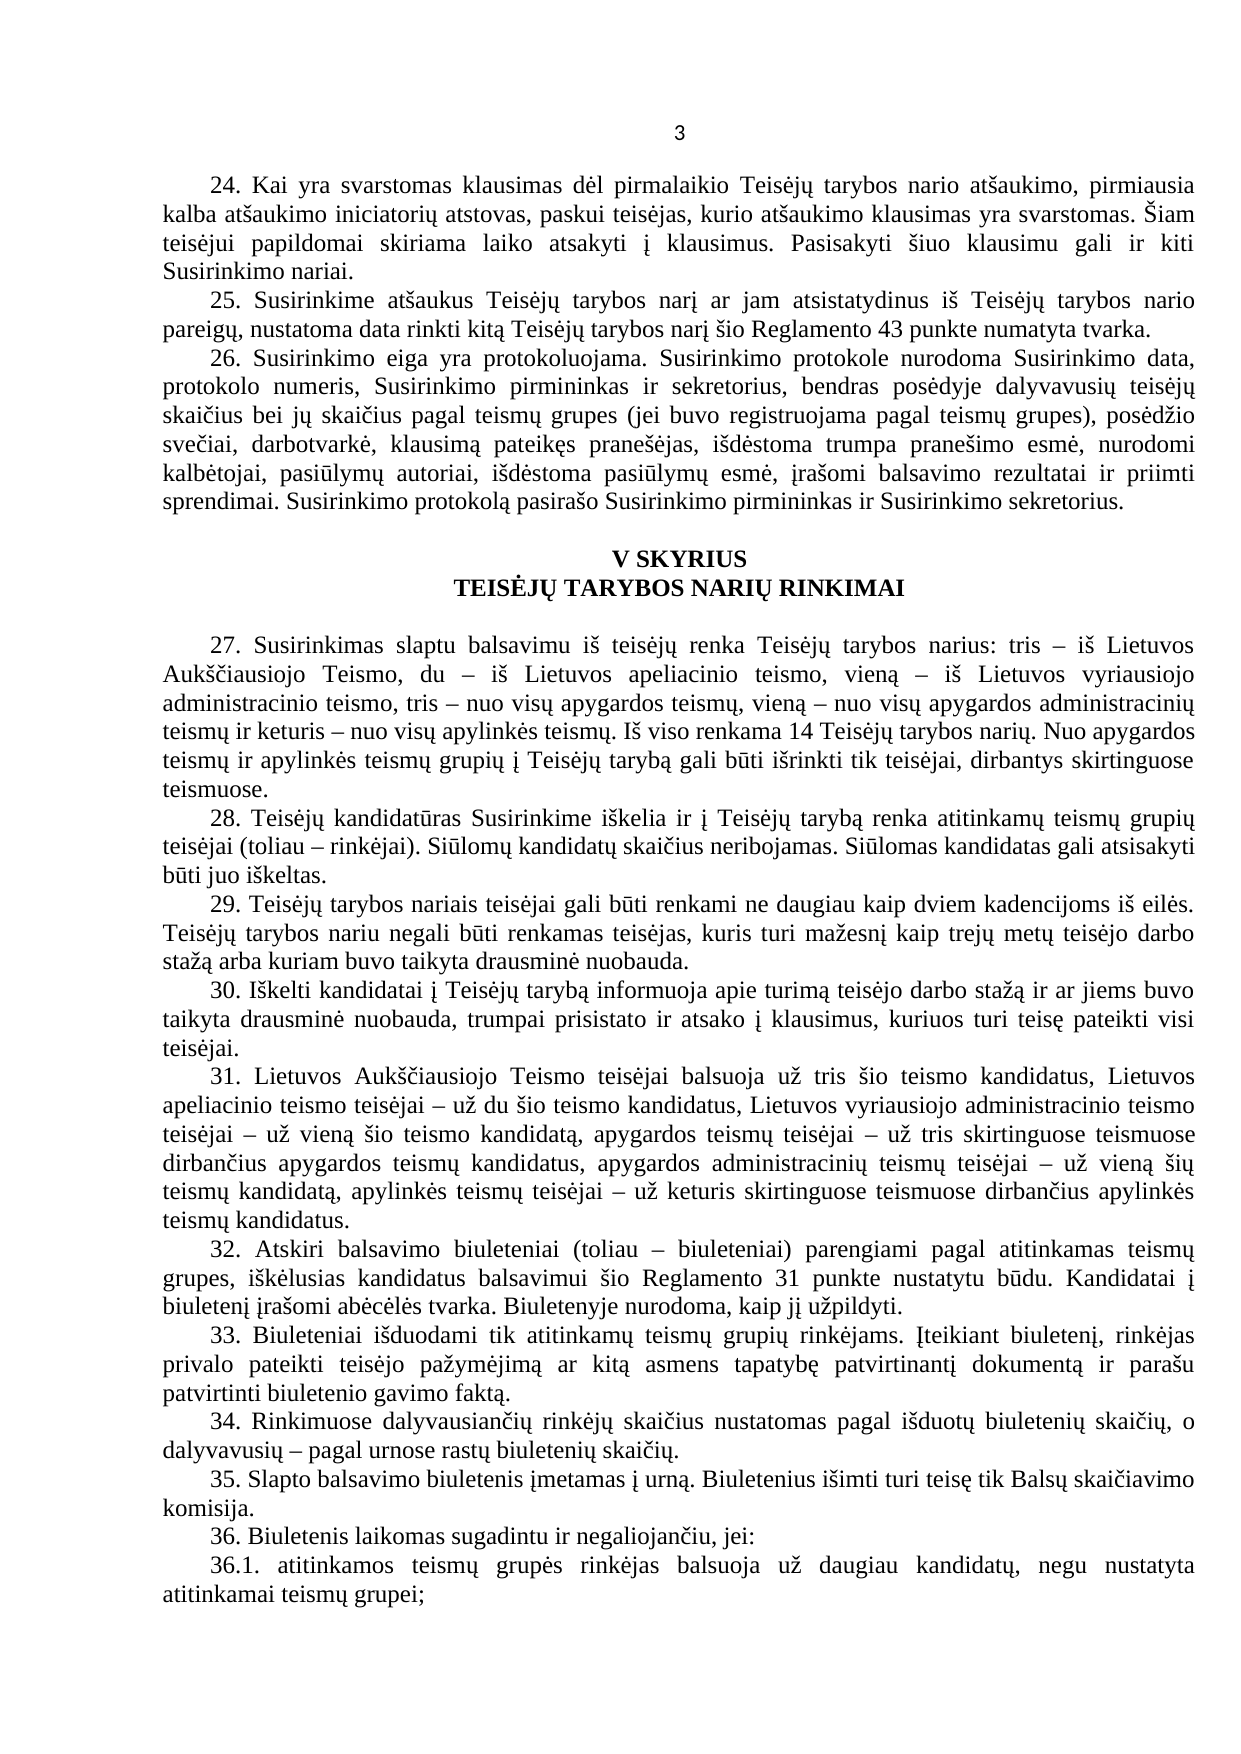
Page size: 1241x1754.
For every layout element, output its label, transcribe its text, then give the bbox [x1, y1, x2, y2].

text 24. Kai yra svarstomas klausimas dėl pirmalaikio Teisėjų tarybos nario atšaukimo, pirmiausia kalba atšaukimo iniciatorių atstovas, paskui teisėjas, kurio atšaukimo klausimas yra svarstomas. Šiam teisėjui papildomai skiriama laiko atsakyti į klausimus. Pasisakyti šiuo klausimu gali ir kiti Susirinkimo nariai. [162, 170, 1196, 285]
text 34. Rinkimuose dalyvausiančių rinkėjų skaičius nustatomas pagal išduotų biuletenių skaičių, o dalyvavusių – pagal urnose rastų biuletenių skaičių. [162, 1406, 1196, 1464]
text 29. Teisėjų tarybos nariais teisėjai gali būti renkami ne daugiau kaip dviem kadencijoms iš eilės. Teisėjų tarybos nariu negali būti renkamas teisėjas, kuris turi mažesnį kaip trejų metų teisėjo darbo stažą arba kuriam buvo taikyta drausminė nuobauda. [162, 889, 1196, 975]
text 36. Biuletenis laikomas sugadintu ir negaliojančiu, jei: [162, 1521, 1196, 1550]
text V SKYRIUS [162, 544, 1196, 573]
text 27. Susirinkimas slaptu balsavimu iš teisėjų renka Teisėjų tarybos narius: tris – iš Lietuvos Aukščiausiojo Teismo, du – iš Lietuvos apeliacinio teismo, vieną – iš Lietuvos vyriausiojo administracinio teismo, tris – nuo visų apygardos teismų, vieną – nuo visų apygardos administracinių teismų ir keturis – nuo visų apylinkės teismų. Iš viso renkama 14 Teisėjų tarybos narių. Nuo apygardos teismų ir apylinkės teismų grupių į Teisėjų tarybą gali būti išrinkti tik teisėjai, dirbantys skirtinguose teismuose. [162, 630, 1196, 803]
text 33. Biuleteniai išduodami tik atitinkamų teismų grupių rinkėjams. Įteikiant biuletenį, rinkėjas privalo pateikti teisėjo pažymėjimą ar kitą asmens tapatybę patvirtinantį dokumentą ir parašu patvirtinti biuletenio gavimo faktą. [162, 1320, 1196, 1406]
text 28. Teisėjų kandidatūras Susirinkime iškelia ir į Teisėjų tarybą renka atitinkamų teismų grupių teisėjai (toliau – rinkėjai). Siūlomų kandidatų skaičius neribojamas. Siūlomas kandidatas gali atsisakyti būti juo iškeltas. [162, 803, 1196, 889]
text 26. Susirinkimo eiga yra protokoluojama. Susirinkimo protokole nurodoma Susirinkimo data, protokolo numeris, Susirinkimo pirmininkas ir sekretorius, bendras posėdyje dalyvavusių teisėjų skaičius bei jų skaičius pagal teismų grupes (jei buvo registruojama pagal teismų grupes), posėdžio svečiai, darbotvarkė, klausimą pateikęs pranešėjas, išdėstoma trumpa pranešimo esmė, nurodomi kalbėtojai, pasiūlymų autoriai, išdėstoma pasiūlymų esmė, įrašomi balsavimo rezultatai ir priimti sprendimai. Susirinkimo protokolą pasirašo Susirinkimo pirmininkas ir Susirinkimo sekretorius. [162, 343, 1196, 515]
text 36.1. atitinkamos teismų grupės rinkėjas balsuoja už daugiau kandidatų, negu nustatyta atitinkamai teismų grupei; [162, 1550, 1196, 1608]
text 35. Slapto balsavimo biuletenis įmetamas į urną. Biuletenius išimti turi teisę tik Balsų skaičiavimo komisija. [162, 1464, 1196, 1521]
text TEISĖJŲ TARYBOS NARIŲ RINKIMAI [162, 573, 1196, 601]
text 31. Lietuvos Aukščiausiojo Teismo teisėjai balsuoja už tris šio teismo kandidatus, Lietuvos apeliacinio teismo teisėjai – už du šio teismo kandidatus, Lietuvos vyriausiojo administracinio teismo teisėjai – už vieną šio teismo kandidatą, apygardos teismų teisėjai – už tris skirtinguose teismuose dirbančius apygardos teismų kandidatus, apygardos administracinių teismų teisėjai – už vieną šių teismų kandidatą, apylinkės teismų teisėjai – už keturis skirtinguose teismuose dirbančius apylinkės teismų kandidatus. [162, 1061, 1196, 1234]
text 30. Iškelti kandidatai į Teisėjų tarybą informuoja apie turimą teisėjo darbo stažą ir ar jiems buvo taikyta drausminė nuobauda, trumpai prisistato ir atsako į klausimus, kuriuos turi teisę pateikti visi teisėjai. [162, 975, 1196, 1061]
text 25. Susirinkime atšaukus Teisėjų tarybos narį ar jam atsistatydinus iš Teisėjų tarybos nario pareigų, nustatoma data rinkti kitą Teisėjų tarybos narį šio Reglamento 43 punkte numatyta tvarka. [162, 285, 1196, 343]
text 32. Atskiri balsavimo biuleteniai (toliau – biuleteniai) parengiami pagal atitinkamas teismų grupes, iškėlusias kandidatus balsavimui šio Reglamento 31 punkte nustatytu būdu. Kandidatai į biuletenį įrašomi abėcėlės tvarka. Biuletenyje nurodoma, kaip jį užpildyti. [162, 1234, 1196, 1320]
